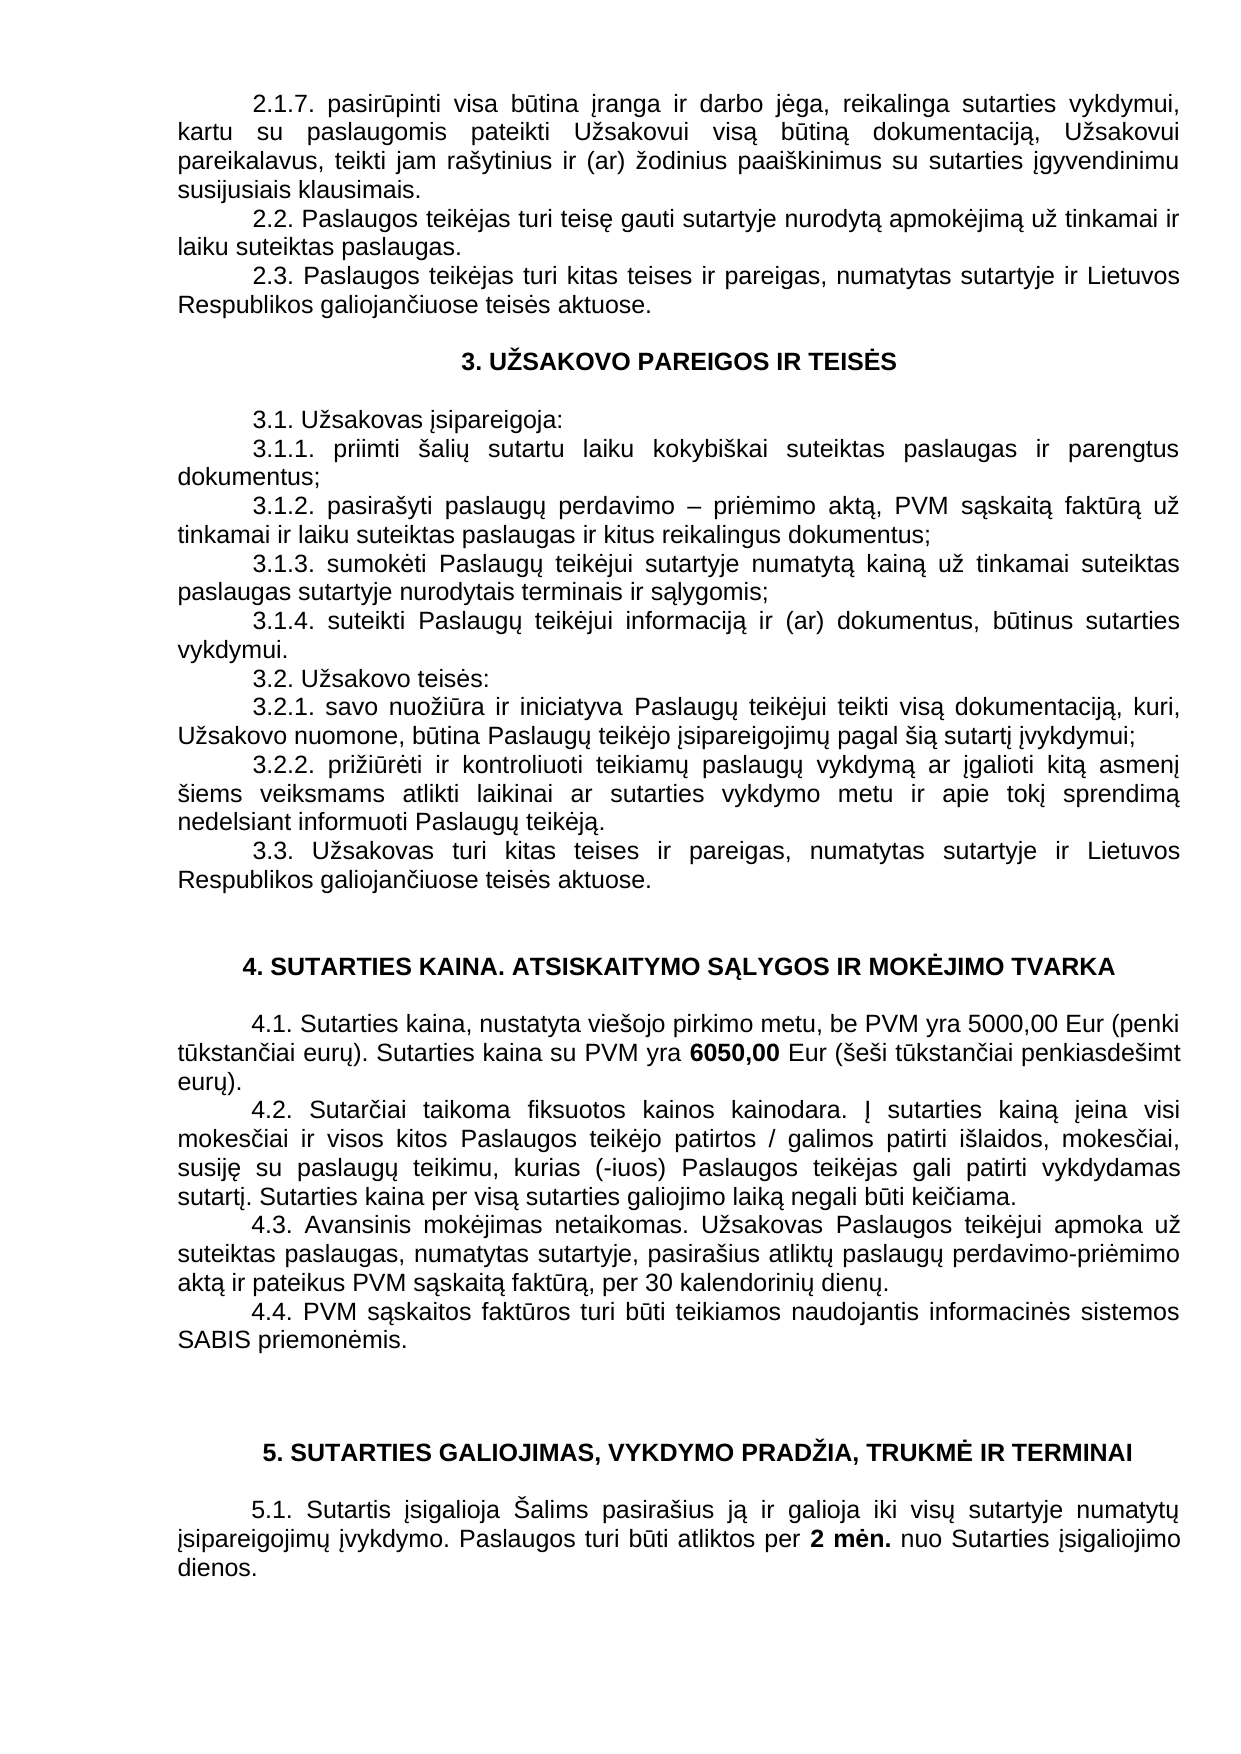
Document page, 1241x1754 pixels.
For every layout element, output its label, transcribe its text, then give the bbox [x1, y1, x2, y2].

text 3.1.4. suteikti Paslaugų teikėjui informaciją ir (ar) dokumentus, būtinus sutarties vykdymui. [177, 606, 1181, 664]
text 4.3. Avansinis mokėjimas netaikomas. Užsakovas Paslaugos teikėjui apmoka už suteiktas paslaugas, numatytas sutartyje, pasirašius atliktų paslaugų perdavimo-priėmimo aktą ir pateikus PVM sąskaitą faktūrą, per 30 kalendorinių dienų. [177, 1210, 1181, 1297]
text 3.2. Užsakovo teisės: [177, 664, 1181, 692]
text 3.1.1. priimti šalių sutartu laiku kokybiškai suteiktas paslaugas ir parengtus dokumentus; [177, 434, 1181, 491]
text 4.2. Sutarčiai taikoma fiksuotos kainos kainodara. Į sutarties kainą įeina visi mokesčiai ir visos kitos Paslaugos teikėjo patirtos / galimos patirti išlaidos, mokesčiai, susiję su paslaugų teikimu, kurias (-iuos) Paslaugos teikėjas gali patirti vykdydamas sutartį. Sutarties kaina per visą sutarties galiojimo laiką negali būti keičiama. [177, 1095, 1181, 1210]
text 3.3. Užsakovas turi kitas teises ir pareigas, numatytas sutartyje ir Lietuvos Respublikos galiojančiuose teisės aktuose. [177, 836, 1181, 894]
text 2.1.7. pasirūpinti visa būtina įranga ir darbo jėga, reikalinga sutarties vykdymui, kartu su paslaugomis pateikti Užsakovui visą būtiną dokumentaciją, Užsakovui pareikalavus, teikti jam rašytinius ir (ar) žodinius paaiškinimus su sutarties įgyvendinimu susijusiais klausimais. [177, 89, 1181, 204]
text 3.1.2. pasirašyti paslaugų perdavimo – priėmimo aktą, PVM sąskaitą faktūrą už tinkamai ir laiku suteiktas paslaugas ir kitus reikalingus dokumentus; [177, 491, 1181, 549]
text 3. UŽSAKOVO PAREIGOS IR TEISĖS [177, 347, 1181, 376]
text 2.3. Paslaugos teikėjas turi kitas teises ir pareigas, numatytas sutartyje ir Lietuvos Respublikos galiojančiuose teisės aktuose. [177, 261, 1181, 319]
text 2.2. Paslaugos teikėjas turi teisę gauti sutartyje nurodytą apmokėjimą už tinkamai ir laiku suteiktas paslaugas. [177, 204, 1181, 261]
text 4.1. Sutarties kaina, nustatyta viešojo pirkimo metu, be PVM yra 5000,00 Eur (penki tūkstančiai eurų). Sutarties kaina su PVM yra 6050,00 Eur (šeši tūkstančiai penkiasdešimt eurų). [177, 1009, 1181, 1095]
text 3.2.2. prižiūrėti ir kontroliuoti teikiamų paslaugų vykdymą ar įgalioti kitą asmenį šiems veiksmams atlikti laikinai ar sutarties vykdymo metu ir apie tokį sprendimą nedelsiant informuoti Paslaugų teikėją. [177, 750, 1181, 836]
text 4.4. PVM sąskaitos faktūros turi būti teikiamos naudojantis informacinės sistemos SABIS priemonėmis. [177, 1297, 1181, 1354]
text 3.1. Užsakovas įsipareigoja: [177, 405, 1181, 434]
text 4. SUTARTIES KAINA. ATSISKAITYMO SĄLYGOS IR MOKĖJIMO TVARKA [177, 952, 1181, 980]
subtitle 5. SUTARTIES GALIOJIMAS, VYKDYMO PRADŽIA, TRUKMĖ IR TERMINAI [215, 1438, 1181, 1467]
text 5.1. Sutartis įsigalioja Šalims pasirašius ją ir galioja iki visų sutartyje numatytų įsipareigojimų įvykdymo. Paslaugos turi būti atliktos per 2 mėn. nuo Sutarties įsigaliojimo dienos. [177, 1495, 1181, 1582]
text 3.1.3. sumokėti Paslaugų teikėjui sutartyje numatytą kainą už tinkamai suteiktas paslaugas sutartyje nurodytais terminais ir sąlygomis; [177, 549, 1181, 606]
text 3.2.1. savo nuožiūra ir iniciatyva Paslaugų teikėjui teikti visą dokumentaciją, kuri, Užsakovo nuomone, būtina Paslaugų teikėjo įsipareigojimų pagal šią sutartį įvykdymui; [177, 692, 1181, 750]
